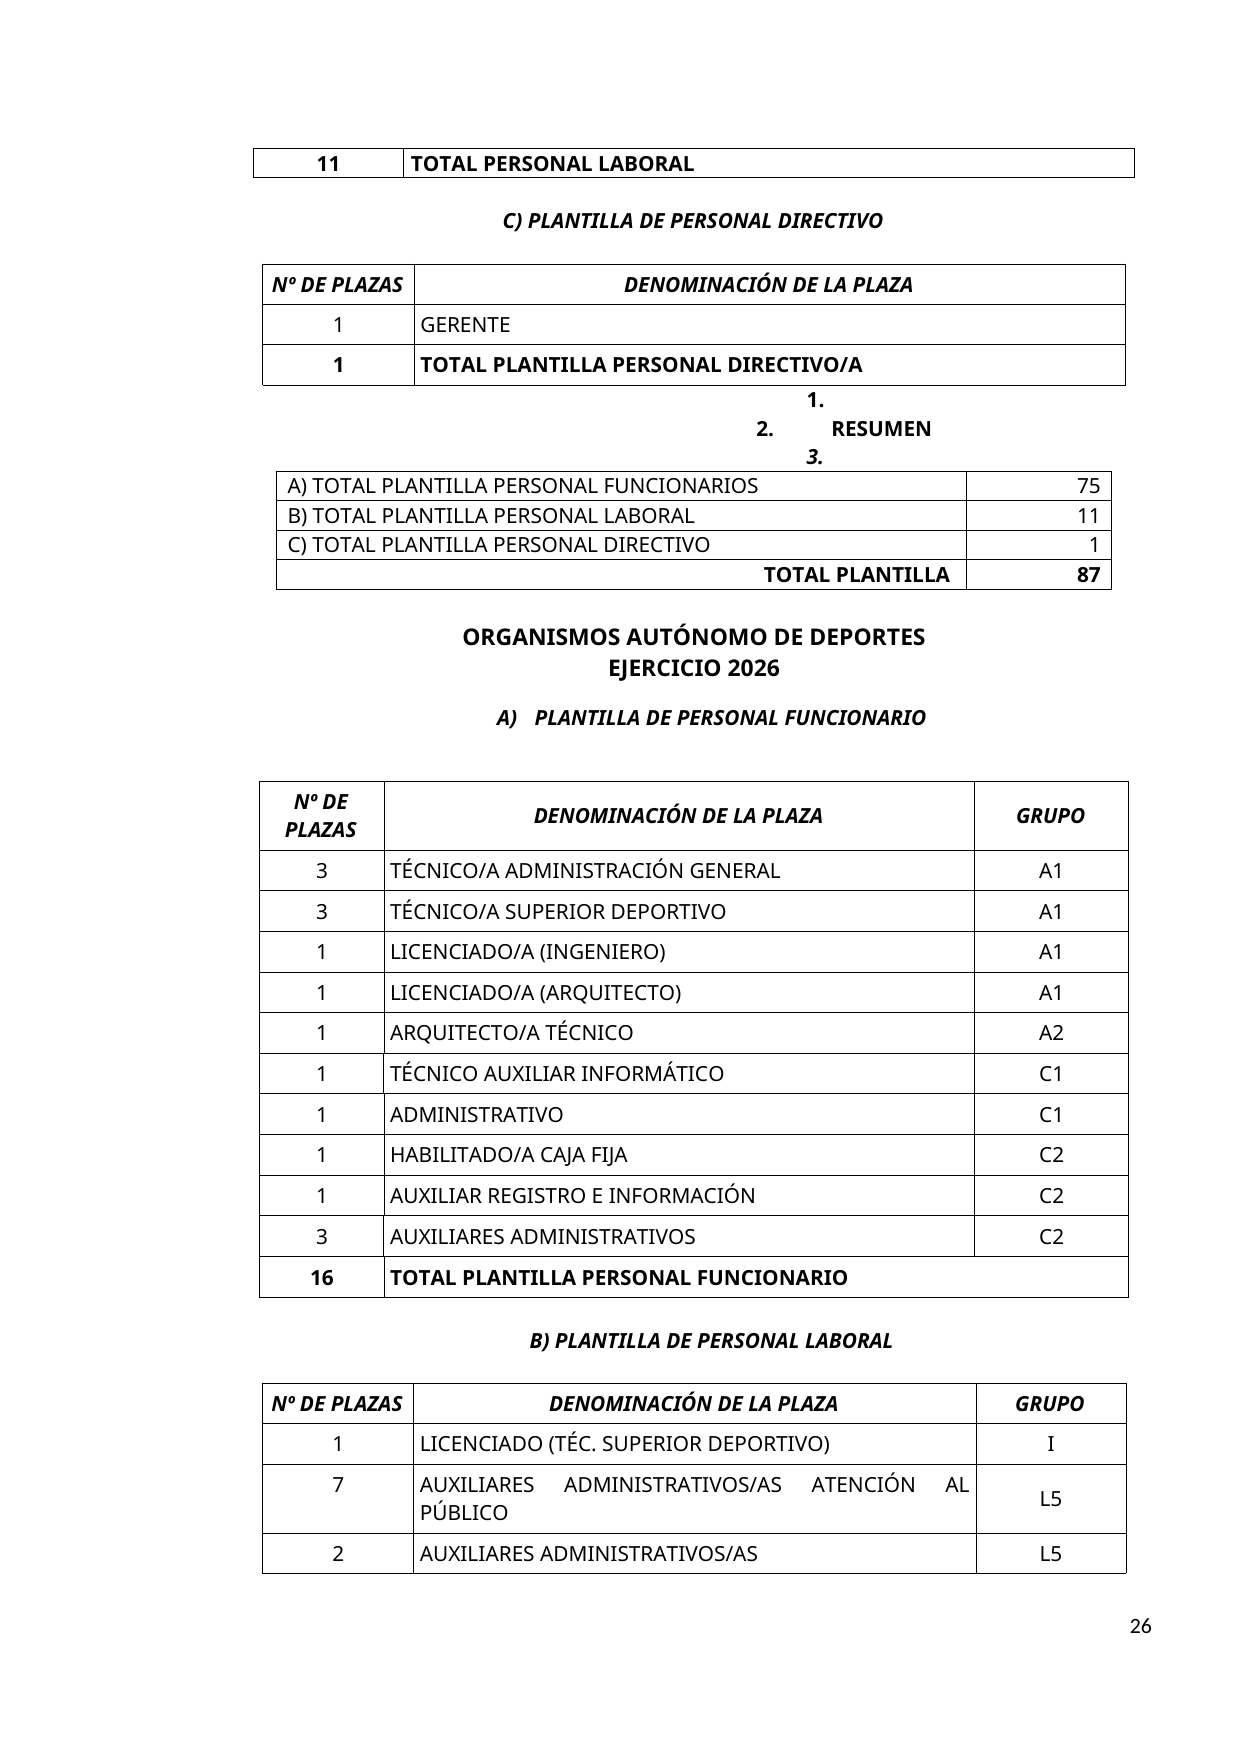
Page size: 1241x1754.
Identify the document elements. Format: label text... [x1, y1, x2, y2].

table_cell I [977, 1424, 1126, 1464]
table_cell 2 [263, 1534, 413, 1573]
table_cell C1 [975, 1054, 1128, 1093]
table_cell 3 [260, 851, 384, 890]
table_cell 1 [260, 932, 384, 972]
list PLANTILLA DE PERSONAL FUNCIONARIO [274, 703, 1152, 732]
text C) PLANTILLA DE PERSONAL DIRECTIVO [236, 207, 1152, 235]
table_cell TÉCNICO/A ADMINISTRACIÓN GENERAL [385, 851, 974, 890]
table_header Nº DE PLAZAS [263, 1384, 413, 1423]
table_cell A1 [975, 891, 1128, 931]
table_cell LICENCIADO (TÉC. SUPERIOR DEPORTIVO) [414, 1424, 976, 1464]
table_cell 1 [260, 1176, 384, 1215]
table_cell TOTAL PLANTILLA PERSONAL FUNCIONARIO [385, 1257, 1128, 1297]
table_cell TOTAL PLANTILLA PERSONAL DIRECTIVO/A [415, 345, 1125, 385]
table_header DENOMINACIÓN DE LA PLAZA [385, 782, 974, 850]
table_cell L5 [977, 1534, 1126, 1573]
table_cell C2 [975, 1135, 1128, 1175]
table_cell 1 [260, 1054, 383, 1093]
table_cell 11 [254, 149, 403, 177]
text B) PLANTILLA DE PERSONAL LABORAL [274, 1326, 1152, 1354]
table_header GRUPO [975, 782, 1128, 850]
table_cell C2 [975, 1176, 1128, 1215]
table_cell 3 [260, 891, 384, 931]
table_cell C2 [975, 1216, 1128, 1256]
table_cell 1 [260, 1094, 384, 1134]
table_cell A2 [975, 1013, 1128, 1052]
text ORGANISMOS AUTÓNOMO DE DEPORTES [236, 621, 1152, 652]
table_cell A1 [975, 851, 1128, 890]
table_header GRUPO [977, 1384, 1126, 1423]
table_cell AUXILIAR REGISTRO E INFORMACIÓN [385, 1176, 974, 1215]
table_cell 1 [260, 1013, 384, 1052]
table_header DENOMINACIÓN DE LA PLAZA [415, 265, 1125, 304]
table_cell 7 [263, 1465, 413, 1532]
table_cell AUXILIARES ADMINISTRATIVOS/AS ATENCIÓN AL PÚBLICO [414, 1465, 976, 1532]
table_cell 11 [967, 501, 1111, 529]
table_cell 1 [263, 305, 414, 344]
table_cell LICENCIADO/A (INGENIERO) [385, 932, 974, 972]
table_cell HABILITADO/A CAJA FIJA [385, 1135, 974, 1175]
subtitle RESUMEN [536, 414, 1152, 442]
table_header 75 [967, 472, 1111, 500]
table_cell A1 [975, 973, 1128, 1012]
table_header DENOMINACIÓN DE LA PLAZA [414, 1384, 976, 1423]
table_cell B) TOTAL PLANTILLA PERSONAL LABORAL [277, 501, 966, 529]
table_cell TOTAL PERSONAL LABORAL [404, 149, 1134, 177]
table_cell 1 [260, 1135, 384, 1175]
table_cell 3 [260, 1216, 383, 1256]
table_cell LICENCIADO/A (ARQUITECTO) [385, 973, 974, 1012]
table_cell AUXILIARES ADMINISTRATIVOS [384, 1216, 974, 1256]
table_cell 1 [260, 973, 384, 1012]
table_cell 1 [263, 345, 414, 385]
table_cell 1 [263, 1424, 413, 1464]
table_cell A1 [975, 932, 1128, 972]
table_header Nº DE PLAZAS [263, 265, 414, 304]
table_cell ARQUITECTO/A TÉCNICO [385, 1013, 974, 1052]
table_cell AUXILIARES ADMINISTRATIVOS/AS [414, 1534, 976, 1573]
table_cell 87 [967, 560, 1111, 588]
table_header A) TOTAL PLANTILLA PERSONAL FUNCIONARIOS [277, 472, 966, 500]
table_cell C) TOTAL PLANTILLA PERSONAL DIRECTIVO [277, 531, 966, 559]
table_cell C1 [975, 1094, 1128, 1134]
table_cell 16 [260, 1257, 384, 1297]
table_cell L5 [977, 1465, 1126, 1532]
table_cell GERENTE [415, 305, 1125, 344]
table_cell 1 [967, 531, 1111, 559]
table_cell TÉCNICO AUXILIAR INFORMÁTICO [384, 1054, 974, 1093]
table_cell TÉCNICO/A SUPERIOR DEPORTIVO [385, 891, 974, 931]
text EJERCICIO 2026 [236, 652, 1152, 683]
table_cell ADMINISTRATIVO [385, 1094, 974, 1134]
table_cell TOTAL PLANTILLA [277, 560, 966, 588]
table_header Nº DE PLAZAS [260, 782, 384, 850]
